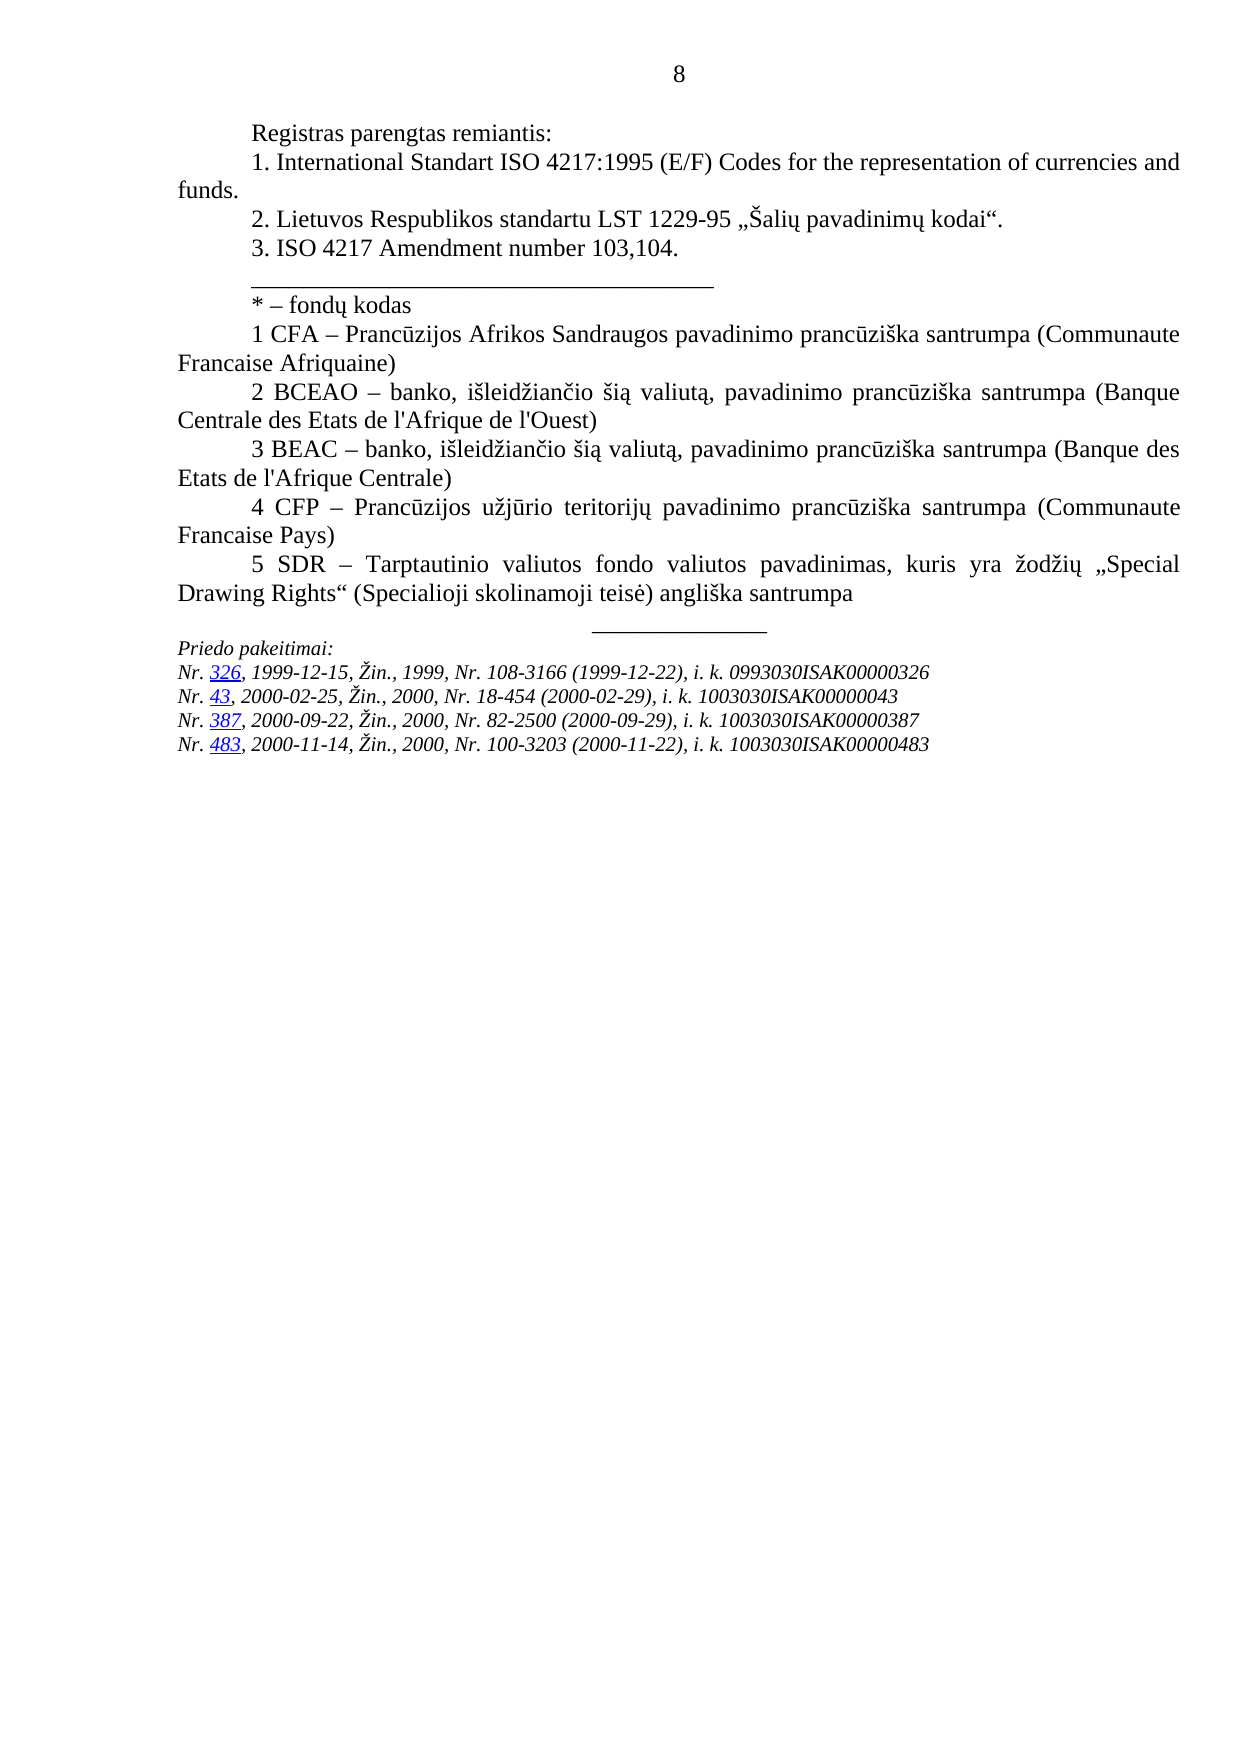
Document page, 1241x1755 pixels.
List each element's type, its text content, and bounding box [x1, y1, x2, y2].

text 2. Lietuvos Respublikos standartu LST 1229-95 „Šalių pavadinimų kodai“. [177, 204, 1181, 233]
text Registras parengtas remiantis: [177, 118, 1181, 147]
text 3 BEAC – banko, išleidžiančio šią valiutą, pavadinimo prancūziška santrumpa (Banque des Etats de l'Afrique Centrale) [177, 434, 1181, 492]
text 4 CFP – Prancūzijos užjūrio teritorijų pavadinimo prancūziška santrumpa (Communaute Francaise Pays) [177, 492, 1181, 549]
text 1. International Standart ISO 4217:1995 (E/F) Codes for the representation of currencies and funds. [177, 147, 1181, 204]
text _____________________________________ [177, 262, 1181, 291]
text Nr. 326, 1999-12-15, Žin., 1999, Nr. 108-3166 (1999-12-22), i. k. 0993030ISAK00000326 [177, 660, 1181, 684]
text 1 CFA – Prancūzijos Afrikos Sandraugos pavadinimo prancūziška santrumpa (Communaute Francaise Afriquaine) [177, 319, 1181, 377]
text Nr. 387, 2000-09-22, Žin., 2000, Nr. 82-2500 (2000-09-29), i. k. 1003030ISAK00000387 [177, 708, 1181, 732]
text Priedo pakeitimai: [177, 636, 1181, 660]
text * – fondų kodas [177, 291, 1181, 319]
text Nr. 483, 2000-11-14, Žin., 2000, Nr. 100-3203 (2000-11-22), i. k. 1003030ISAK00000483 [177, 732, 1181, 756]
text 2 BCEAO – banko, išleidžiančio šią valiutą, pavadinimo prancūziška santrumpa (Banque Centrale des Etats de l'Afrique de l'Ouest) [177, 377, 1181, 434]
text Nr. 43, 2000-02-25, Žin., 2000, Nr. 18-454 (2000-02-29), i. k. 1003030ISAK00000043 [177, 684, 1181, 708]
text ______________ [177, 607, 1181, 636]
text 5 SDR – Tarptautinio valiutos fondo valiutos pavadinimas, kuris yra žodžių „Special Drawing Rights“ (Specialioji skolinamoji teisė) angliška santrumpa [177, 549, 1181, 607]
text 3. ISO 4217 Amendment number 103,104. [177, 233, 1181, 262]
